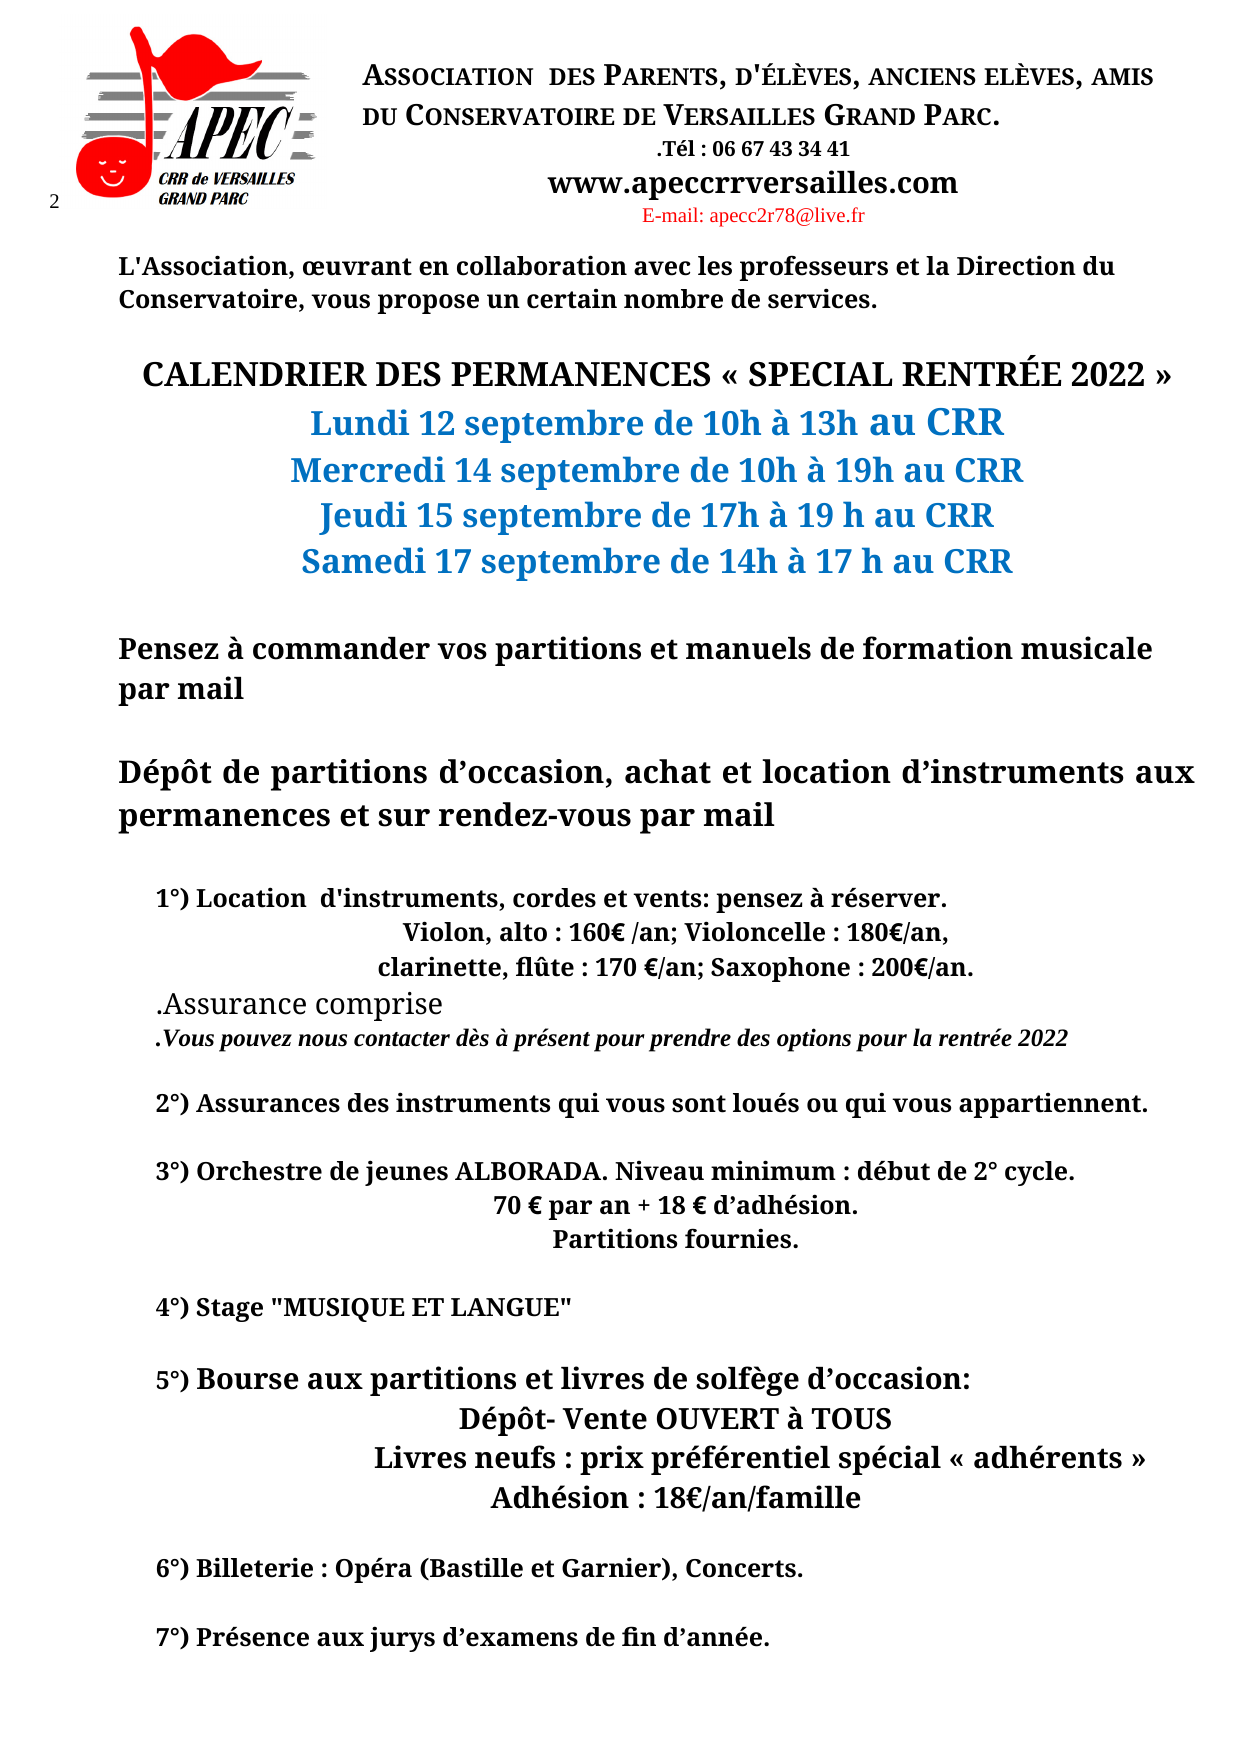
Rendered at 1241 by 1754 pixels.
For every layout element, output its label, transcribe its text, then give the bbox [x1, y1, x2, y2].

text 1°) Location d'instruments, cordes et vents: pensez à réserver. [156, 881, 1196, 915]
text CALENDRIER DES PERMANENCES « SPECIAL RENTRÉE 2022 » [118, 350, 1196, 396]
text Jeudi 15 septembre de 17h à 19 h au CRR [118, 492, 1196, 538]
text Dépôt- Vente OUVERT à TOUS [156, 1398, 1196, 1438]
table_header Association des Parents, d'élèves, anciens elèves, amis du Conservatoire de Versailles Grand Parc. Tél : 06 67 43 34 41 www.apeccrrversailles.com E-mail: apecc2r78@live.fr [355, 15, 1152, 248]
text 4°) Stage "MUSIQUE ET LANGUE" [156, 1290, 1196, 1324]
subtitle Vous pouvez nous contacter dès à présent pour prendre des options pour la rentrée 2022 [156, 1023, 1196, 1052]
picture [59, 14, 327, 209]
text 6°) Billeterie : Opéra (Bastille et Garnier), Concerts. [156, 1551, 1196, 1585]
text Violon, alto : 160€ /an; Violoncelle : 180€/an, [156, 915, 1196, 949]
text 3°) Orchestre de jeunes ALBORADA. Niveau minimum : début de 2° cycle. [156, 1154, 1196, 1188]
text Dépôt de partitions d’occasion, achat et location d’instruments aux permanences et sur rendez-vous par mail [118, 750, 1196, 836]
text L'Association, œuvrant en collaboration avec les professeurs et la Direction du Conservatoire, vous propose un certain nombre de services. [118, 248, 1196, 316]
text Adhésion : 18€/an/famille [156, 1477, 1196, 1517]
subtitle Assurance comprise [156, 983, 1196, 1023]
text 70 € par an + 18 € d’adhésion. [156, 1188, 1196, 1222]
text Livres neufs : prix préférentiel spécial « adhérents » [324, 1438, 1196, 1477]
text Mercredi 14 septembre de 10h à 19h au CRR [118, 447, 1196, 492]
text Partitions fournies. [156, 1222, 1196, 1256]
text Samedi 17 septembre de 14h à 17 h au CRR [118, 538, 1196, 583]
text 2°) Assurances des instruments qui vous sont loués ou qui vous appartiennent. [156, 1086, 1196, 1120]
text clarinette, flûte : 170 €/an; Saxophone : 200€/an. [156, 949, 1196, 983]
text Pensez à commander vos partitions et manuels de formation musicale par mail [118, 628, 1196, 708]
table_header 2 [0, 15, 355, 248]
text 5°) Bourse aux partitions et livres de solfège d’occasion: [156, 1358, 1196, 1398]
text 7°) Présence aux jurys d’examens de fin d’année. [156, 1619, 1196, 1653]
text Lundi 12 septembre de 10h à 13h au CRR [118, 396, 1196, 447]
